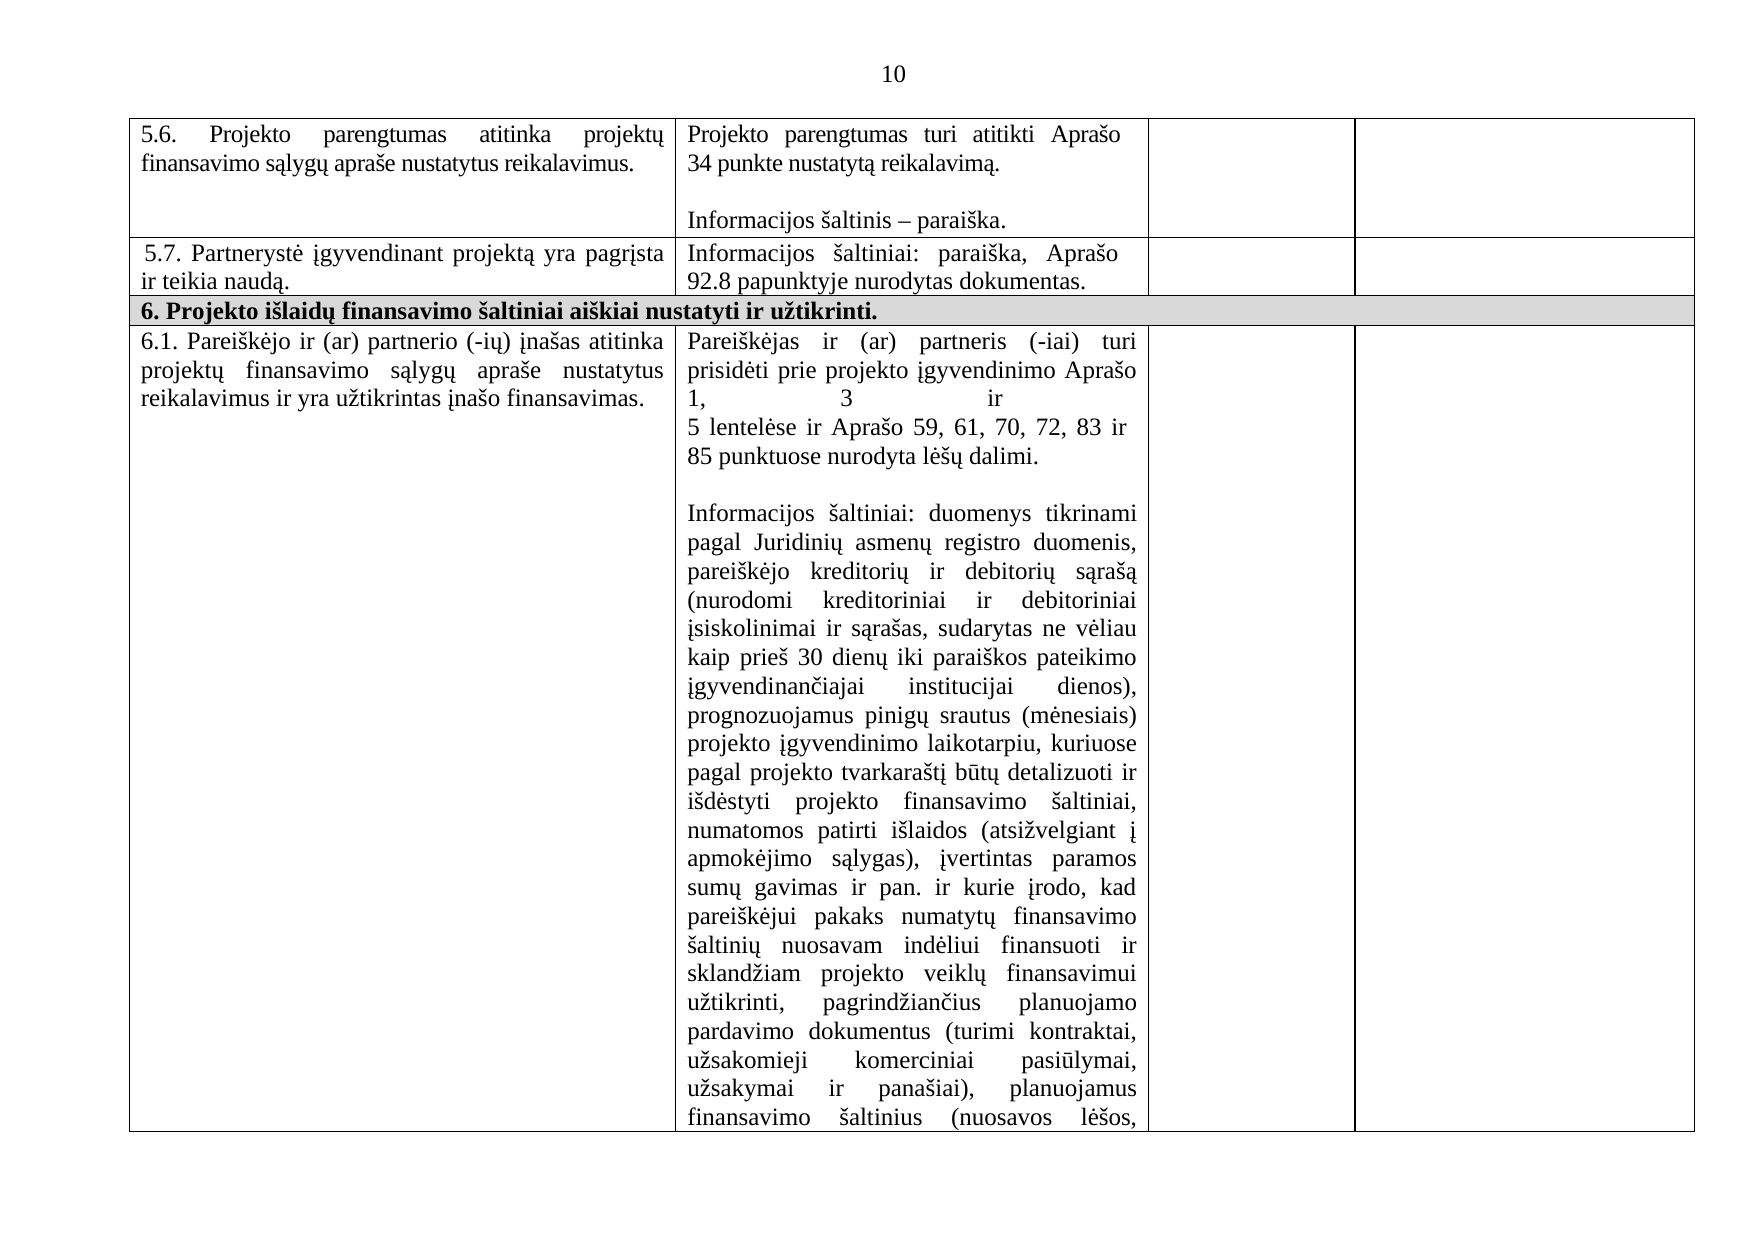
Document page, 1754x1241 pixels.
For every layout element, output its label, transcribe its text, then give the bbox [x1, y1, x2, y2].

table_cell [1149, 326, 1354, 1131]
table_cell [1356, 119, 1694, 237]
table_cell [1149, 119, 1354, 237]
table_cell 5.7. Partnerystė įgyvendinant projektą yra pagrįsta ir teikia naudą. [130, 238, 675, 295]
table_cell Informacijos šaltiniai: paraiška, Aprašo 92.8 papunktyje nurodytas dokumentas. [676, 238, 1148, 295]
table_cell 6.1. Pareiškėjo ir (ar) partnerio (-ių) įnašas atitinka projektų finansavimo sąlygų apraše nustatytus reikalavimus ir yra užtikrintas įnašo finansavimas. [130, 326, 675, 1131]
table_cell [1356, 238, 1694, 295]
table_cell [1149, 238, 1354, 295]
table_cell Projekto parengtumas turi atitikti Aprašo 34 punkte nustatytą reikalavimą. Informacijos šaltinis – paraiška. [676, 119, 1148, 237]
table_cell 5.6. Projekto parengtumas atitinka projektų finansavimo sąlygų apraše nustatytus reikalavimus. [130, 119, 675, 237]
table_cell [1356, 326, 1694, 1131]
table_cell 6. Projekto išlaidų finansavimo šaltiniai aiškiai nustatyti ir užtikrinti. [130, 296, 1694, 325]
table_cell Pareiškėjas ir (ar) partneris (-iai) turi prisidėti prie projekto įgyvendinimo Aprašo 1, 3 ir 5 lentelėse ir Aprašo 59, 61, 70, 72, 83 ir 85 punktuose nurodyta lėšų dalimi. Informacijos šaltiniai: duomenys tikrinami pagal Juridinių asmenų registro duomenis, pareiškėjo kreditorių ir debitorių sąrašą (nurodomi kreditoriniai ir debitoriniai įsiskolinimai ir sąrašas, sudarytas ne vėliau kaip prieš 30 dienų iki paraiškos pateikimo įgyvendinančiajai institucijai dienos), prognozuojamus pinigų srautus (mėnesiais) projekto įgyvendinimo laikotarpiu, kuriuose pagal projekto tvarkaraštį būtų detalizuoti ir išdėstyti projekto finansavimo šaltiniai, numatomos patirti išlaidos (atsižvelgiant į apmokėjimo sąlygas), įvertintas paramos sumų gavimas ir pan. ir kurie įrodo, kad pareiškėjui pakaks numatytų finansavimo šaltinių nuosavam indėliui finansuoti ir sklandžiam projekto veiklų finansavimui užtikrinti, pagrindžiančius planuojamo pardavimo dokumentus (turimi kontraktai, užsakomieji komerciniai pasiūlymai, užsakymai ir panašiai), planuojamus finansavimo šaltinius (nuosavos lėšos, [676, 326, 1148, 1131]
